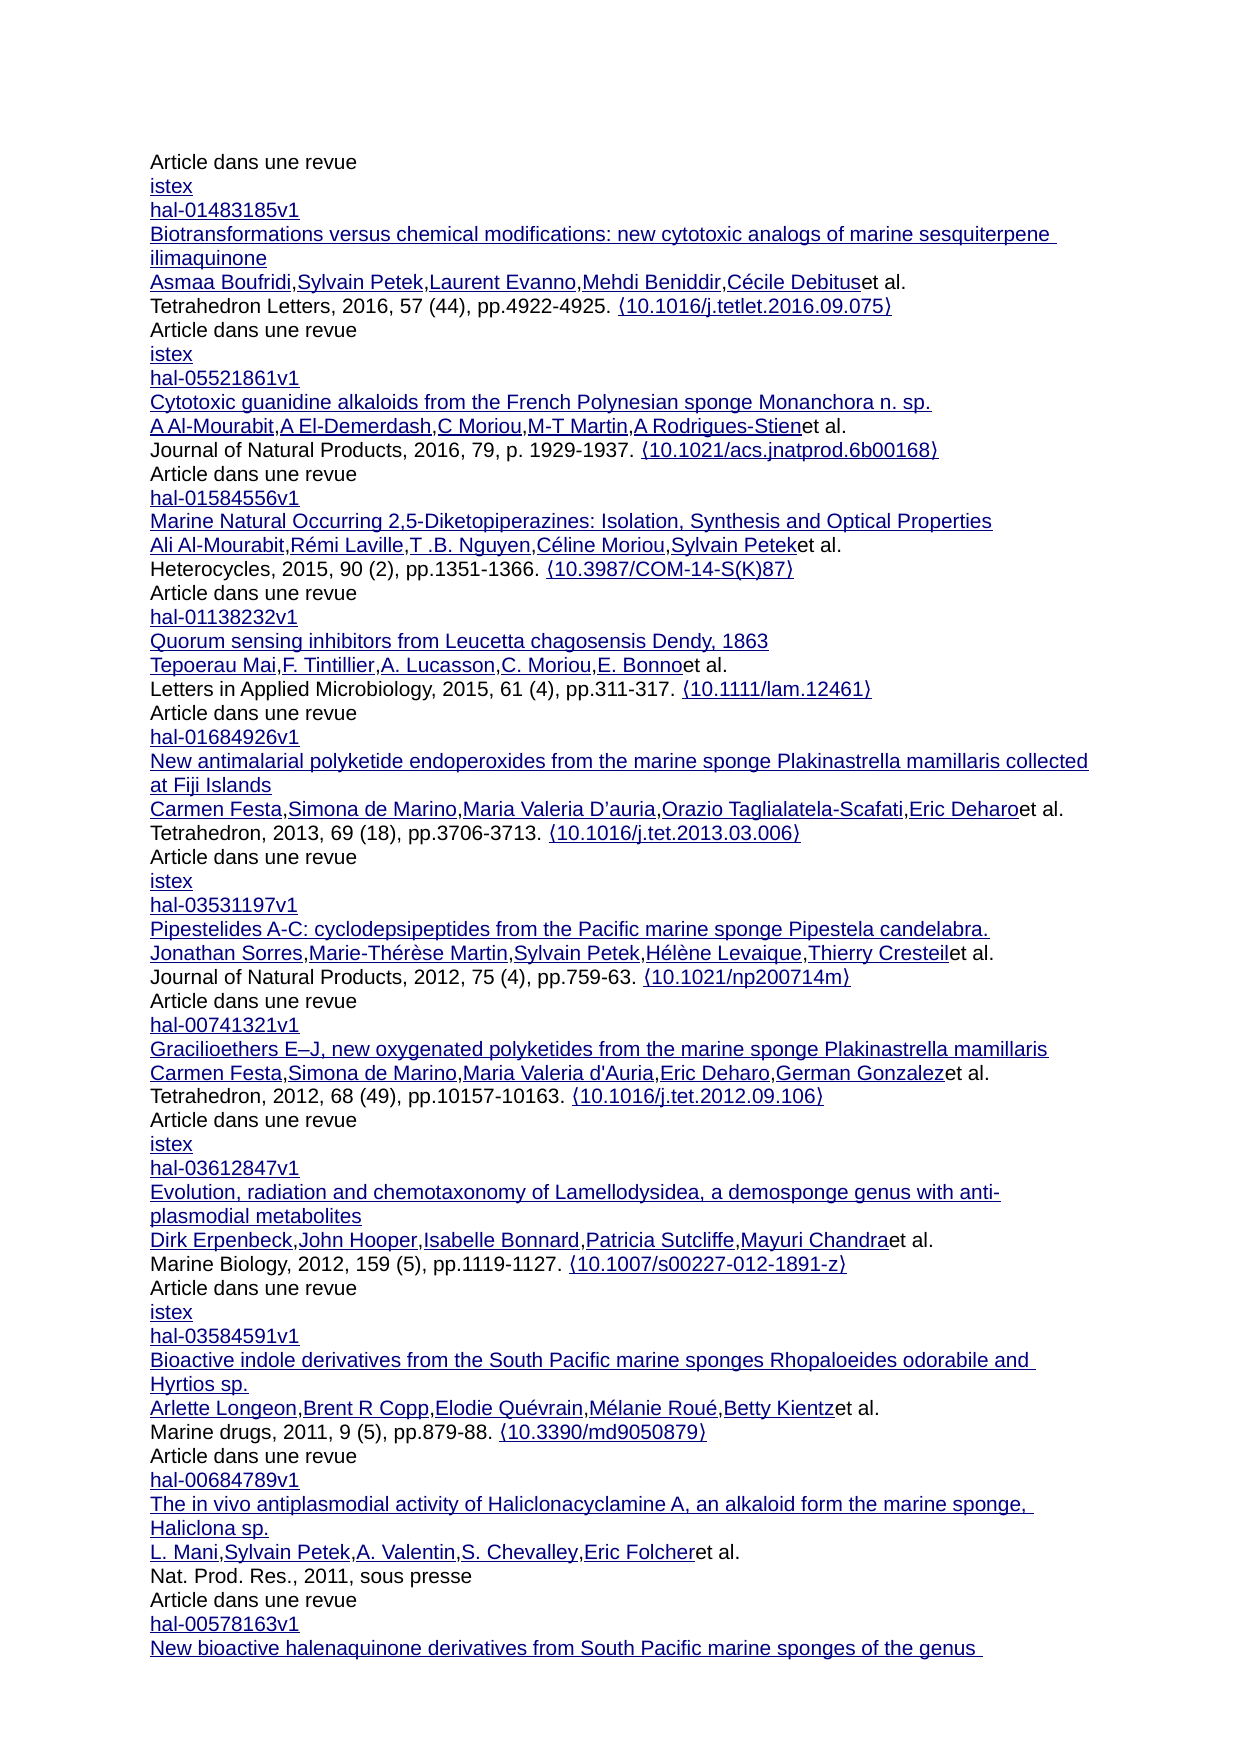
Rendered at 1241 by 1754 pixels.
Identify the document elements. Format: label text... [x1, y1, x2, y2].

table_cell Evolution, radiation and chemotaxonomy of Lamellodysidea, a demosponge genus with anti-plasmodial metabolites Dirk Erpenbeck,John Hooper,Isabelle Bonnard,Patricia Sutcliffe,Mayuri Chandraet al. Marine Biology, 2012, 159 (5), pp.1119-1127. ⟨10.1007/s00227-012-1891-z⟩ Article dans une revue istex hal-03584591v1 [150, 1180, 1090, 1348]
table_cell Pipestelides A-C: cyclodepsipeptides from the Pacific marine sponge Pipestela candelabra. Jonathan Sorres,Marie-Thérèse Martin,Sylvain Petek,Hélène Levaique,Thierry Cresteilet al. Journal of Natural Products, 2012, 75 (4), pp.759-63. ⟨10.1021/np200714m⟩ Article dans une revue hal-00741321v1 [150, 917, 1090, 1036]
table_cell Cytotoxic guanidine alkaloids from the French Polynesian sponge Monanchora n. sp. A Al-Mourabit,A El-Demerdash,C Moriou,M-T Martin,A Rodrigues-Stienet al. Journal of Natural Products, 2016, 79, p. 1929-1937. ⟨10.1021/acs.jnatprod.6b00168⟩ Article dans une revue hal-01584556v1 [150, 390, 1090, 509]
table_cell Biotransformations versus chemical modifications: new cytotoxic analogs of marine sesquiterpene ilimaquinone Asmaa Boufridi,Sylvain Petek,Laurent Evanno,Mehdi Beniddir,Cécile Debituset al. Tetrahedron Letters, 2016, 57 (44), pp.4922-4925. ⟨10.1016/j.tetlet.2016.09.075⟩ Article dans une revue istex hal-05521861v1 [150, 222, 1090, 389]
table_cell New bioactive halenaquinone derivatives from South Pacific marine sponges of the genus [150, 1635, 1090, 1659]
table_cell Marine Natural Occurring 2,5-Diketopiperazines: Isolation, Synthesis and Optical Properties Ali Al-Mourabit,Rémi Laville,T .B. Nguyen,Céline Moriou,Sylvain Peteket al. Heterocycles, 2015, 90 (2), pp.1351-1366. ⟨10.3987/COM-14-S(K)87⟩ Article dans une revue hal-01138232v1 [150, 509, 1090, 629]
table_cell Quorum sensing inhibitors from Leucetta chagosensis Dendy, 1863 Tepoerau Mai,F. Tintillier,A. Lucasson,C. Moriou,E. Bonnoet al. Letters in Applied Microbiology, 2015, 61 (4), pp.311-317. ⟨10.1111/lam.12461⟩ Article dans une revue hal-01684926v1 [150, 629, 1090, 749]
table_cell Gracilioethers E–J, new oxygenated polyketides from the marine sponge Plakinastrella mamillaris Carmen Festa,Simona de Marino,Maria Valeria d'Auria,Eric Deharo,German Gonzalezet al. Tetrahedron, 2012, 68 (49), pp.10157-10163. ⟨10.1016/j.tet.2012.09.106⟩ Article dans une revue istex hal-03612847v1 [150, 1036, 1090, 1180]
table_cell Article dans une revue istex hal-01483185v1 [150, 150, 1090, 222]
table_cell Bioactive indole derivatives from the South Pacific marine sponges Rhopaloeides odorabile and Hyrtios sp. Arlette Longeon,Brent R Copp,Elodie Quévrain,Mélanie Roué,Betty Kientzet al. Marine drugs, 2011, 9 (5), pp.879-88. ⟨10.3390/md9050879⟩ Article dans une revue hal-00684789v1 [150, 1348, 1090, 1492]
table_cell The in vivo antiplasmodial activity of Haliclonacyclamine A, an alkaloid form the marine sponge, Haliclona sp. L. Mani,Sylvain Petek,A. Valentin,S. Chevalley,Eric Folcheret al. Nat. Prod. Res., 2011, sous presse Article dans une revue hal-00578163v1 [150, 1492, 1090, 1635]
table_cell New antimalarial polyketide endoperoxides from the marine sponge Plakinastrella mamillaris collected at Fiji Islands Carmen Festa,Simona de Marino,Maria Valeria D’auria,Orazio Taglialatela-Scafati,Eric Deharoet al. Tetrahedron, 2013, 69 (18), pp.3706-3713. ⟨10.1016/j.tet.2013.03.006⟩ Article dans une revue istex hal-03531197v1 [150, 749, 1090, 917]
